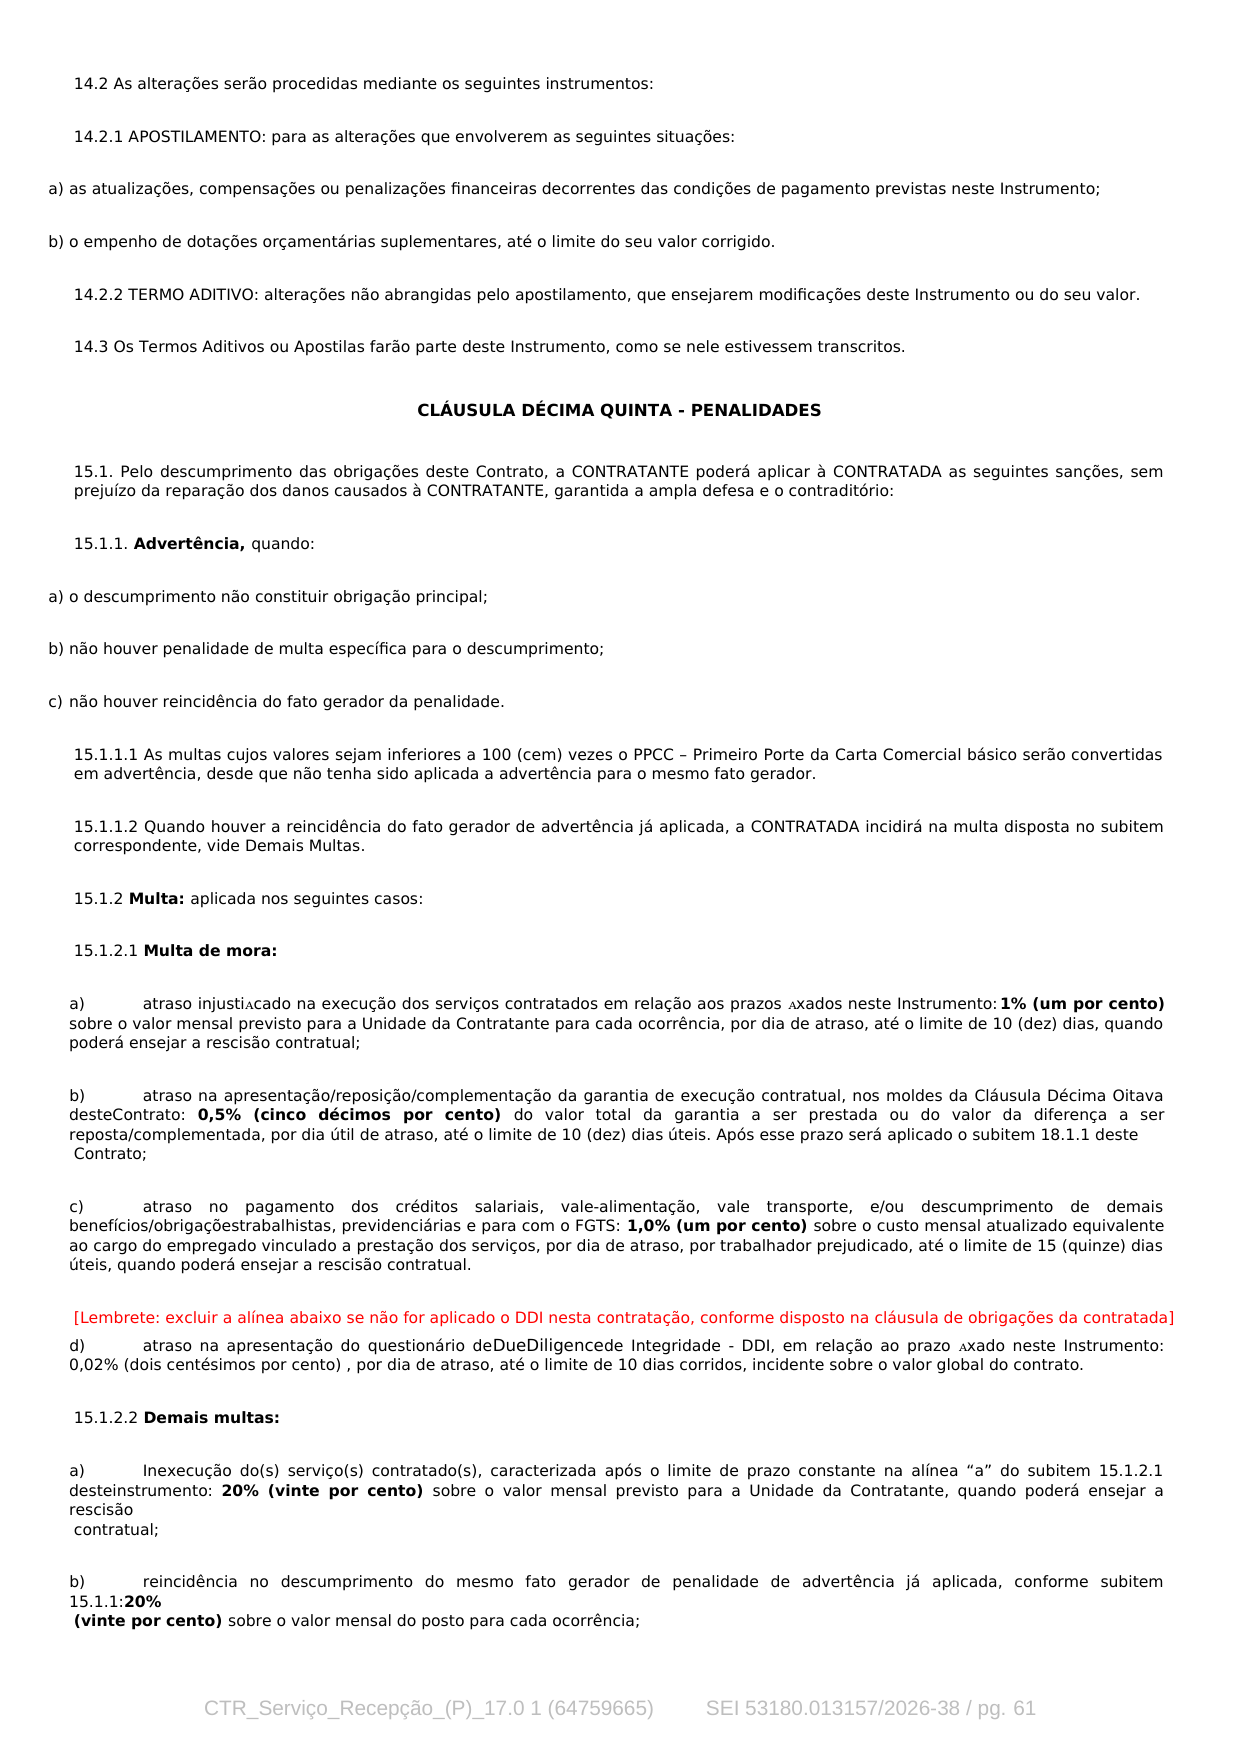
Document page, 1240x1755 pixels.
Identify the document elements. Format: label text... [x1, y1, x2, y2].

text 14.2.1 APOSTILAMENTO: para as alterações que envolverem as seguintes situações: [74, 128, 1165, 146]
text 15.1.1.1 As multas cujos valores sejam inferiores a 100 (cem) vezes o PPCC – Primeiro Porte da Carta Comercial básico serão convertidas em advertência, desde que não tenha sido aplicada a advertência para o mesmo fato gerador. [74, 745, 1165, 783]
text 15.1.2.2 Demais multas: [74, 1409, 1187, 1427]
list atraso no pagamento dos créditos salariais, vale-alimentação, vale transporte, e/ou descumprimento de demais benefícios/obrigaçõestrabalhistas, previdenciárias e para com o FGTS: 1,0% (um por cento) sobre o custo mensal atualizado equivalente ao cargo do empregado vinculado a prestação dos serviços, por dia de atraso, por trabalhador prejudicado, até o limite de 15 (quinze) dias úteis, quando poderá ensejar a rescisão contratual. [69, 1198, 1165, 1274]
text 15.1. Pelo descumprimento das obrigações deste Contrato, a CONTRATANTE poderá aplicar à CONTRATADA as seguintes sanções, sem prejuízo da reparação dos danos causados à CONTRATANTE, garantida a ampla defesa e o contraditório: [74, 463, 1165, 501]
text (vinte por cento) sobre o valor mensal do posto para cada ocorrência; [74, 1612, 1165, 1630]
text 15.1.2.1 Multa de mora: [74, 942, 1187, 960]
text 14.2 As alterações serão procedidas mediante os seguintes instrumentos: [74, 75, 1165, 93]
list atraso na apresentação do questionário deDueDiligencede Integridade - DDI, em relação ao prazo xado neste Instrumento: 0,02% (dois centésimos por cento) , por dia de atraso, até o limite de 10 dias corridos, incidente sobre o valor global do contrato. [69, 1336, 1165, 1374]
text 14.3 Os Termos Aditivos ou Apostilas farão parte deste Instrumento, como se nele estivessem transcritos. [74, 338, 1165, 356]
text 15.1.1.2 Quando houver a reincidência do fato gerador de advertência já aplicada, a CONTRATADA incidirá na multa disposta no subitem correspondente, vide Demais Multas. [74, 817, 1165, 855]
list o empenho de dotações orçamentárias suplementares, até o limite do seu valor corrigido. [48, 233, 1165, 251]
text contratual; [74, 1520, 1165, 1539]
list atraso na apresentação/reposição/complementação da garantia de execução contratual, nos moldes da Cláusula Décima Oitava desteContrato: 0,5% (cinco décimos por cento) do valor total da garantia a ser prestada ou do valor da diferença a ser reposta/complementada, por dia útil de atraso, até o limite de 10 (dez) dias úteis. Após esse prazo será aplicado o subitem 18.1.1 deste [69, 1087, 1165, 1144]
subtitle CLÁUSULA DÉCIMA QUINTA - PENALIDADES [69, 401, 1170, 421]
list não houver reincidência do fato gerador da penalidade. [48, 693, 1165, 711]
text 14.2.2 TERMO ADITIVO: alterações não abrangidas pelo apostilamento, que ensejarem modificações deste Instrumento ou do seu valor. [74, 285, 1165, 304]
list reincidência no descumprimento do mesmo fato gerador de penalidade de advertência já aplicada, conforme subitem 15.1.1:20% [69, 1573, 1165, 1611]
text Contrato; [74, 1145, 1165, 1163]
list Inexecução do(s) serviço(s) contratado(s), caracterizada após o limite de prazo constante na alínea “a” do subitem 15.1.2.1 desteinstrumento: 20% (vinte por cento) sobre o valor mensal previsto para a Unidade da Contratante, quando poderá ensejar a rescisão [69, 1462, 1165, 1519]
list atraso injusticado na execução dos serviços contratados em relação aos prazos xados neste Instrumento:1% (um por cento) sobre o valor mensal previsto para a Unidade da Contratante para cada ocorrência, por dia de atraso, até o limite de 10 (dez) dias, quando poderá ensejar a rescisão contratual; [69, 995, 1165, 1052]
text [Lembrete: excluir a alínea abaixo se não for aplicado o DDI nesta contratação, conforme disposto na cláusula de obrigações da contratada] [74, 1309, 1187, 1327]
text 15.1.2 Multa: aplicada nos seguintes casos: [74, 889, 1165, 908]
list não houver penalidade de multa específica para o descumprimento; [48, 640, 1165, 658]
text 15.1.1. Advertência, quando: [74, 535, 1165, 553]
list as atualizações, compensações ou penalizações financeiras decorrentes das condições de pagamento previstas neste Instrumento; [48, 180, 1165, 198]
list o descumprimento não constituir obrigação principal; [48, 588, 1165, 606]
